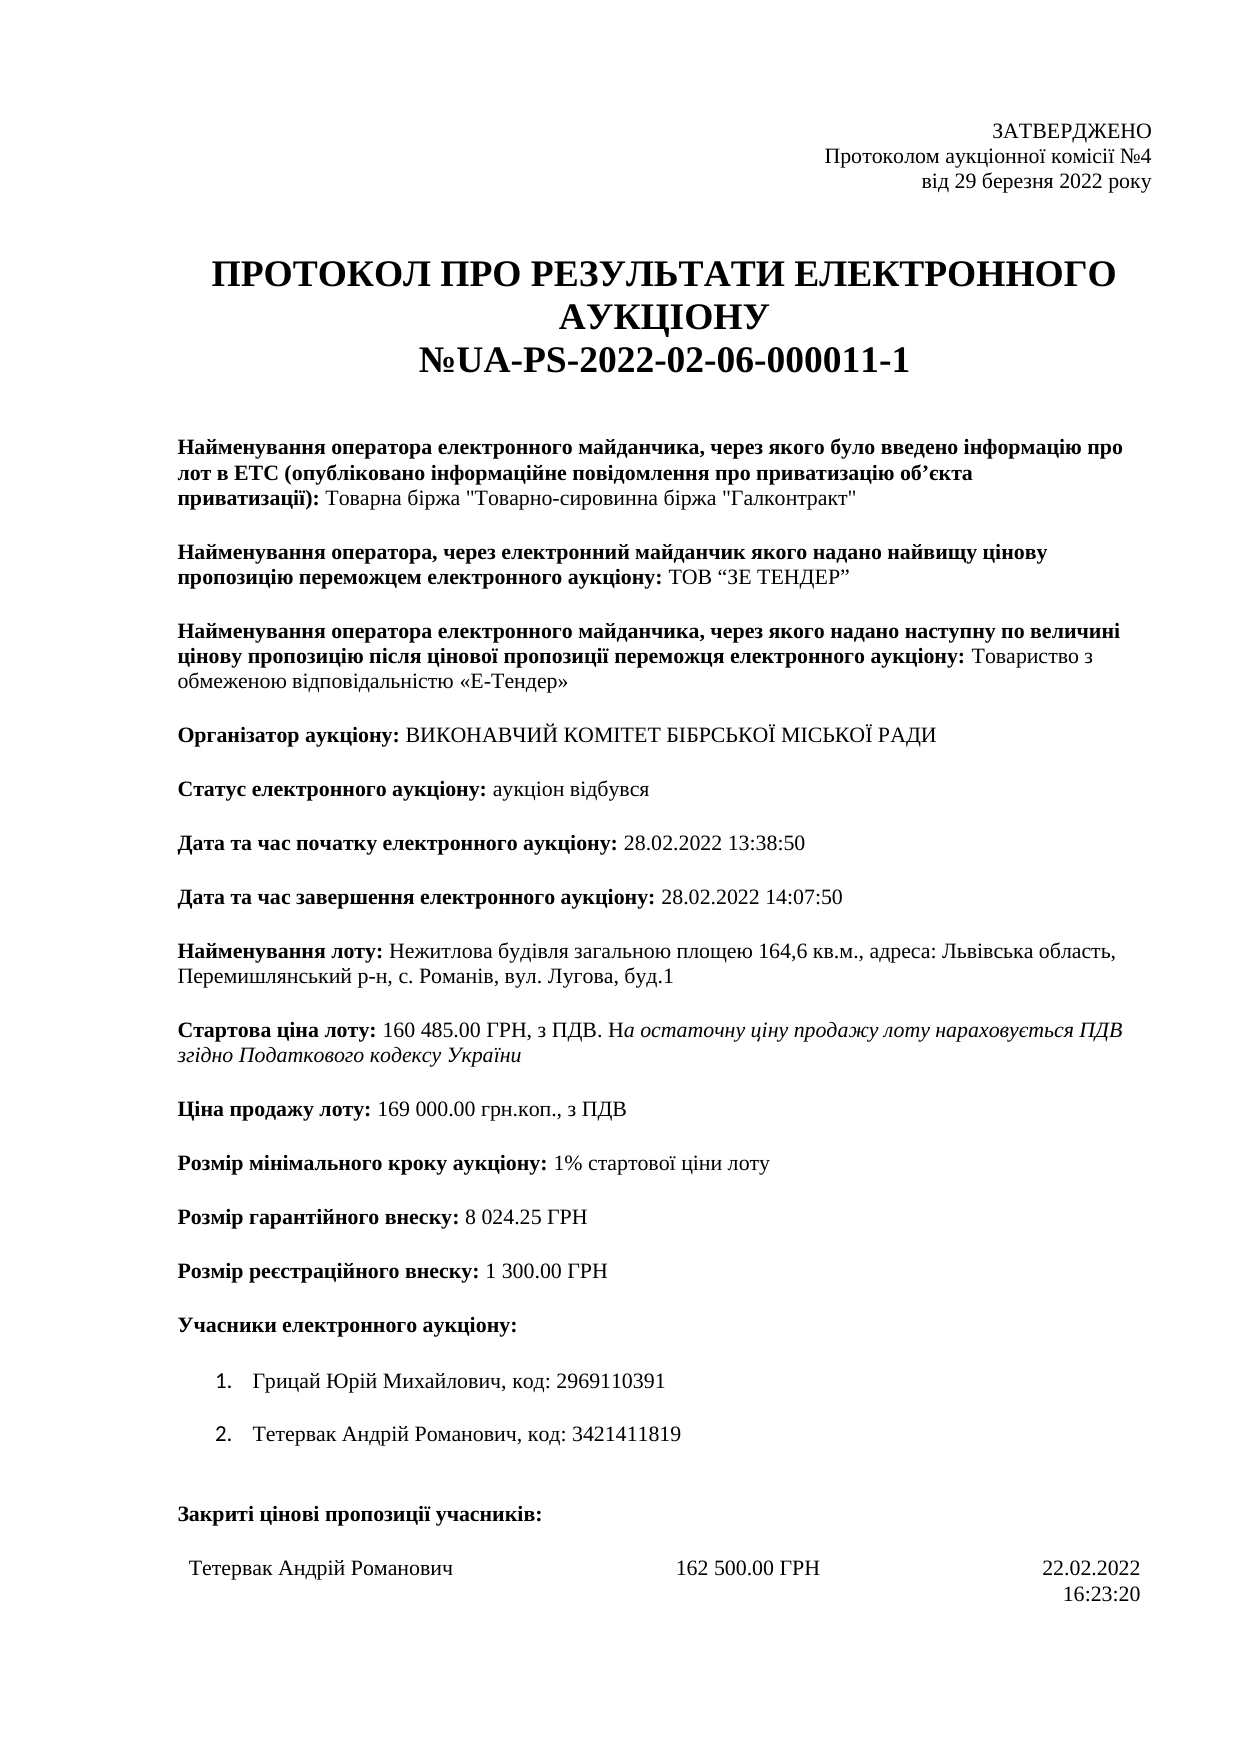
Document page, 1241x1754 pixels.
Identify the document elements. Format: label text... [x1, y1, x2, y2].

text Організатор аукціону: ВИКОНАВЧИЙ КОМІТЕТ БІБРСЬКОЇ МІСЬКОЇ РАДИ [177, 722, 1152, 747]
text Статус електронного аукціону: аукціон відбувся [177, 776, 1152, 801]
text ПРОТОКОЛ ПРО РЕЗУЛЬТАТИ ЕЛЕКТРОННОГО АУКЦІОНУ №UA-PS-2022-02-06-000011-1 [177, 252, 1152, 381]
list Грицай Юрій Михайлович, код: 2969110391 [215, 1367, 1152, 1394]
text ЗАТВЕРДЖЕНО Протоколом аукціонної комісії №4 [177, 118, 1152, 168]
text Найменування оператора, через електронний майданчик якого надано найвищу цінову пропозицію переможцем електронного аукціону: ТОВ “ЗЕ ТЕНДЕР” [177, 539, 1152, 589]
text Ціна продажу лоту: 169 000.00 грн.коп., з ПДВ [177, 1096, 1152, 1122]
text Розмір гарантійного внеску: 8 024.25 ГРН [177, 1204, 1152, 1229]
text Розмір реєстраційного внеску: 1 300.00 ГРН [177, 1258, 1152, 1283]
table_header 22.02.2022 16:23:20 [957, 1555, 1152, 1606]
text Стартова ціна лоту: 160 485.00 ГРН, з ПДВ. На остаточну ціну продажу лоту нараховується ПДВ згідно Податкового кодексу України [177, 1017, 1152, 1068]
table_cell [177, 1606, 1152, 1631]
text Найменування оператора електронного майданчика, через якого було введено інформацію про лот в ЕТС (опубліковано інформаційне повідомлення про приватизацію об’єкта приватизації): Товарна біржа "Товарно-сировинна біржа "Галконтракт" [177, 434, 1152, 510]
text Учасники електронного аукціону: [177, 1312, 1152, 1337]
text Дата та час початку електронного аукціону: 28.02.2022 13:38:50 [177, 830, 1152, 855]
list Тетервак Андрій Романович, код: 3421411819 [215, 1419, 1152, 1448]
text Найменування оператора електронного майданчика, через якого надано наступну по величині цінову пропозицію після цінової пропозиції переможця електронного аукціону: Товариство з обмеженою відповідальністю «Е-Тендер» [177, 618, 1152, 693]
text Дата та час завершення електронного аукціону: 28.02.2022 14:07:50 [177, 884, 1152, 909]
table_header Тетервак Андрій Романович [177, 1555, 664, 1606]
text Закриті цінові пропозиції учасників: [177, 1501, 1152, 1527]
text від 29 березня 2022 року [177, 168, 1152, 194]
text Найменування лоту: Нежитлова будівля загальною площею 164,6 кв.м., адреса: Львівська область, Перемишлянський р-н, с. Романів, вул. Лугова, буд.1 [177, 938, 1152, 988]
table_header 162 500.00 ГРН [664, 1555, 957, 1606]
text Розмір мінімального кроку аукціону: 1% стартової ціни лоту [177, 1150, 1152, 1176]
